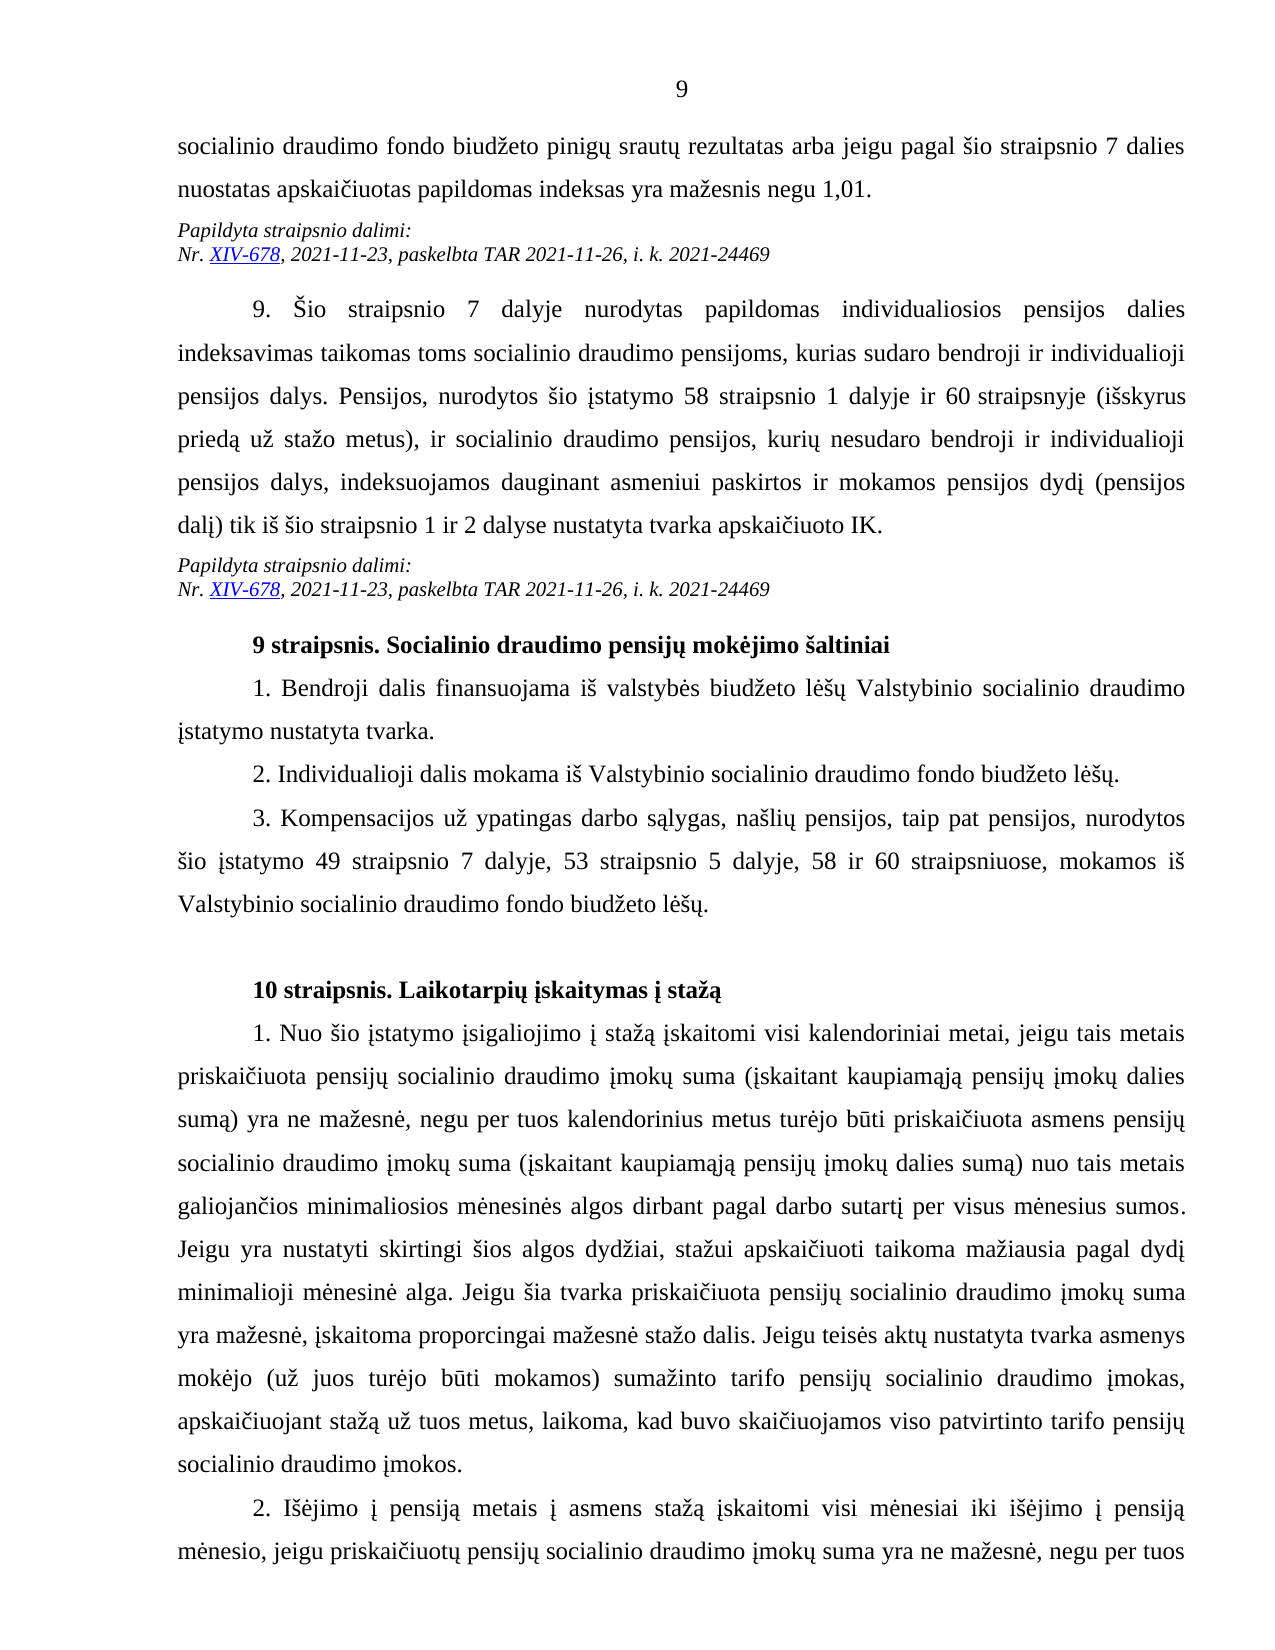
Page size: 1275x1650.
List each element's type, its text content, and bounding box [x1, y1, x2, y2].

text 1. Nuo šio įstatymo įsigaliojimo į stažą įskaitomi visi kalendoriniai metai, jeigu tais metais priskaičiuota pensijų socialinio draudimo įmokų suma (įskaitant kaupiamąją pensijų įmokų dalies sumą) yra ne mažesnė, negu per tuos kalendorinius metus turėjo būti priskaičiuota asmens pensijų socialinio draudimo įmokų suma (įskaitant kaupiamąją pensijų įmokų dalies sumą) nuo tais metais galiojančios minimaliosios mėnesinės algos dirbant pagal darbo sutartį per visus mėnesius sumos. Jeigu yra nustatyti skirtingi šios algos dydžiai, stažui apskaičiuoti taikoma mažiausia pagal dydį minimalioji mėnesinė alga. Jeigu šia tvarka priskaičiuota pensijų socialinio draudimo įmokų suma yra mažesnė, įskaitoma proporcingai mažesnė stažo dalis. Jeigu teisės aktų nustatyta tvarka asmenys mokėjo (už juos turėjo būti mokamos) sumažinto tarifo pensijų socialinio draudimo įmokas, apskaičiuojant stažą už tuos metus, laikoma, kad buvo skaičiuojamos viso patvirtinto tarifo pensijų socialinio draudimo įmokos. [177, 1018, 1186, 1478]
text socialinio draudimo fondo biudžeto pinigų srautų rezultatas arba jeigu pagal šio straipsnio 7 dalies nuostatas apskaičiuotas papildomas indeksas yra mažesnis negu 1,01. [177, 131, 1186, 203]
text Nr. XIV-678, 2021-11-23, paskelbta TAR 2021-11-26, i. k. 2021-24469 [177, 242, 1186, 266]
text Papildyta straipsnio dalimi: [177, 553, 1186, 577]
text 2. Išėjimo į pensiją metais į asmens stažą įskaitomi visi mėnesiai iki išėjimo į pensiją mėnesio, jeigu priskaičiuotų pensijų socialinio draudimo įmokų suma yra ne mažesnė, negu per tuos [177, 1493, 1186, 1564]
text 9. Šio straipsnio 7 dalyje nurodytas papildomas individualiosios pensijos dalies indeksavimas taikomas toms socialinio draudimo pensijoms, kurias sudaro bendroji ir individualioji pensijos dalys. Pensijos, nurodytos šio įstatymo 58 straipsnio 1 dalyje ir 60 straipsnyje (išskyrus priedą už stažo metus), ir socialinio draudimo pensijos, kurių nesudaro bendroji ir individualioji pensijos dalys, indeksuojamos dauginant asmeniui paskirtos ir mokamos pensijos dydį (pensijos dalį) tik iš šio straipsnio 1 ir 2 dalyse nustatyta tvarka apskaičiuoto IK. [177, 294, 1186, 539]
text 2. Individualioji dalis mokama iš Valstybinio socialinio draudimo fondo biudžeto lėšų. [177, 759, 1186, 788]
text 1. Bendroji dalis finansuojama iš valstybės biudžeto lėšų Valstybinio socialinio draudimo įstatymo nustatyta tvarka. [177, 673, 1186, 745]
text 10 straipsnis. Laikotarpių įskaitymas į stažą [177, 975, 1186, 1004]
text Nr. XIV-678, 2021-11-23, paskelbta TAR 2021-11-26, i. k. 2021-24469 [177, 577, 1186, 601]
text 3. Kompensacijos už ypatingas darbo sąlygas, našlių pensijos, taip pat pensijos, nurodytos šio įstatymo 49 straipsnio 7 dalyje, 53 straipsnio 5 dalyje, 58 ir 60 straipsniuose, mokamos iš Valstybinio socialinio draudimo fondo biudžeto lėšų. [177, 803, 1186, 918]
text Papildyta straipsnio dalimi: [177, 218, 1186, 242]
text 9 straipsnis. Socialinio draudimo pensijų mokėjimo šaltiniai [177, 630, 1186, 659]
